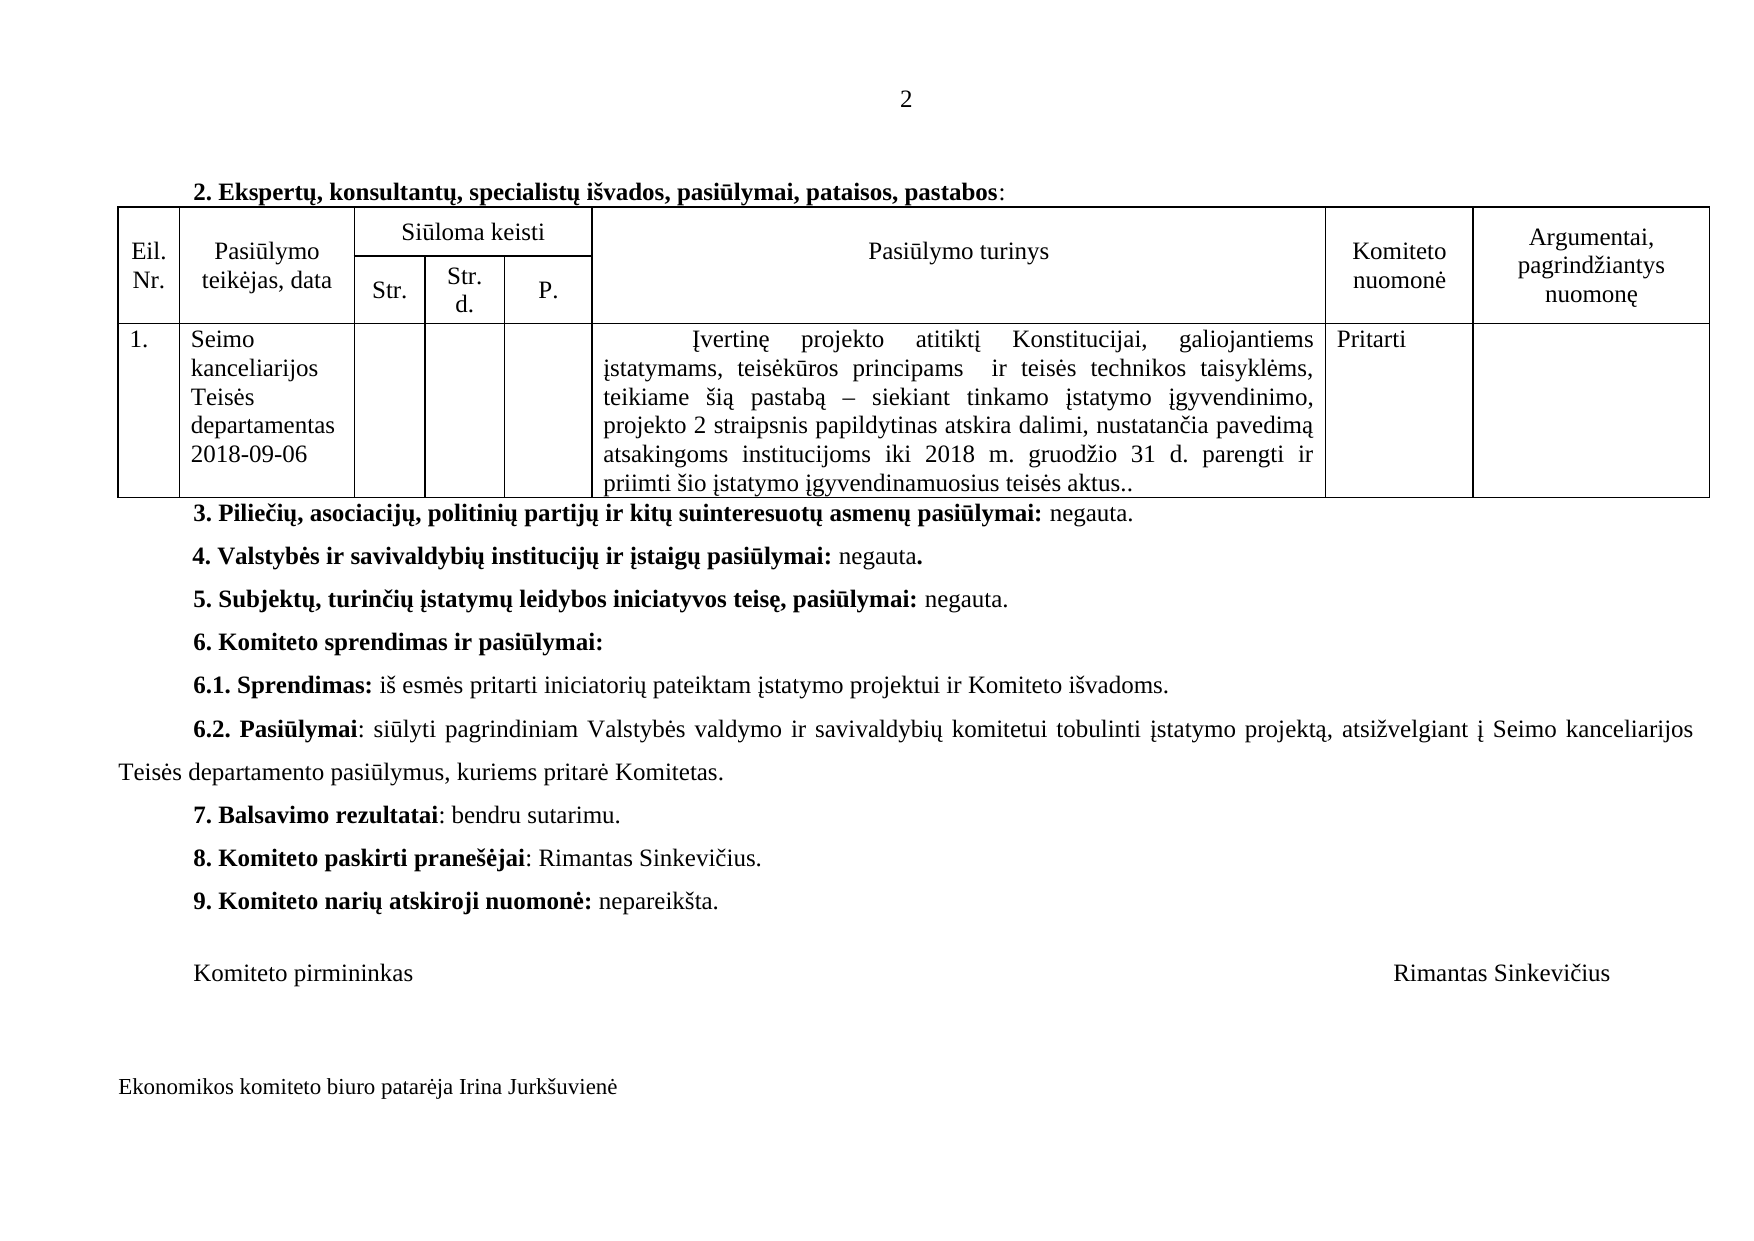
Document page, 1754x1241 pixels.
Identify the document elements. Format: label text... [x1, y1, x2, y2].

text 7. Balsavimo rezultatai: bendru sutarimu. [118, 800, 1694, 829]
table_cell Pritarti [1326, 324, 1472, 497]
table_header Komiteto nuomonė [1326, 208, 1472, 322]
text 6. Komiteto sprendimas ir pasiūlymai: [118, 627, 1694, 656]
table_header Eil. Nr. [119, 208, 179, 322]
text 5. Subjektų, turinčių įstatymų leidybos iniciatyvos teisę, pasiūlymai: negauta. [118, 584, 1694, 613]
text 9. Komiteto narių atskiroji nuomonė: nepareikšta. [118, 886, 1694, 915]
text 2. Ekspertų, konsultantų, specialistų išvados, pasiūlymai, pataisos, pastabos: [118, 177, 1694, 206]
table_cell P. [505, 257, 591, 322]
table_cell Str. d. [426, 257, 504, 322]
table_cell [1474, 324, 1709, 497]
table_cell Seimo kanceliarijos Teisės departamentas 2018-09-06 [180, 324, 354, 497]
text 8. Komiteto paskirti pranešėjai: Rimantas Sinkevičius. [118, 843, 1694, 872]
table_cell Str. [355, 257, 424, 322]
table_header Pasiūlymo teikėjas, data [180, 208, 354, 322]
table_cell 1. [119, 324, 179, 497]
table_header Pasiūlymo turinys [593, 208, 1325, 322]
text Komiteto pirmininkas Rimantas Sinkevičius [118, 958, 1694, 987]
table_cell [426, 324, 504, 497]
table_cell Įvertinę projekto atitiktį Konstitucijai, galiojantiems įstatymams, teisėkūros principams ir teisės technikos taisyklėms, teikiame šią pastabą – siekiant tinkamo įstatymo įgyvendinimo, projekto 2 straipsnis papildytinas atskira dalimi, nustatančia pavedimą atsakingoms institucijoms iki 2018 m. gruodžio 31 d. parengti ir priimti šio įstatymo įgyvendinamuosius teisės aktus.. [593, 324, 1325, 497]
text 6.1. Sprendimas: iš esmės pritarti iniciatorių pateiktam įstatymo projektui ir Komiteto išvadoms. [118, 671, 1694, 699]
table_cell [505, 324, 591, 497]
text 6.2. Pasiūlymai: siūlyti pagrindiniam Valstybės valdymo ir savivaldybių komitetui tobulinti įstatymo projektą, atsižvelgiant į Seimo kanceliarijos Teisės departamento pasiūlymus, kuriems pritarė Komitetas. [118, 714, 1694, 786]
table_cell [355, 324, 424, 497]
table_header Siūloma keisti [355, 208, 591, 255]
text 4. Valstybės ir savivaldybių institucijų ir įstaigų pasiūlymai: negauta. [192, 541, 1694, 570]
table_header Argumentai, pagrindžiantys nuomonę [1474, 208, 1709, 322]
text Ekonomikos komiteto biuro patarėja Irina Jurkšuvienė [118, 1073, 1694, 1099]
text 3. Piliečių, asociacijų, politinių partijų ir kitų suinteresuotų asmenų pasiūlymai: negauta. [118, 498, 1694, 527]
